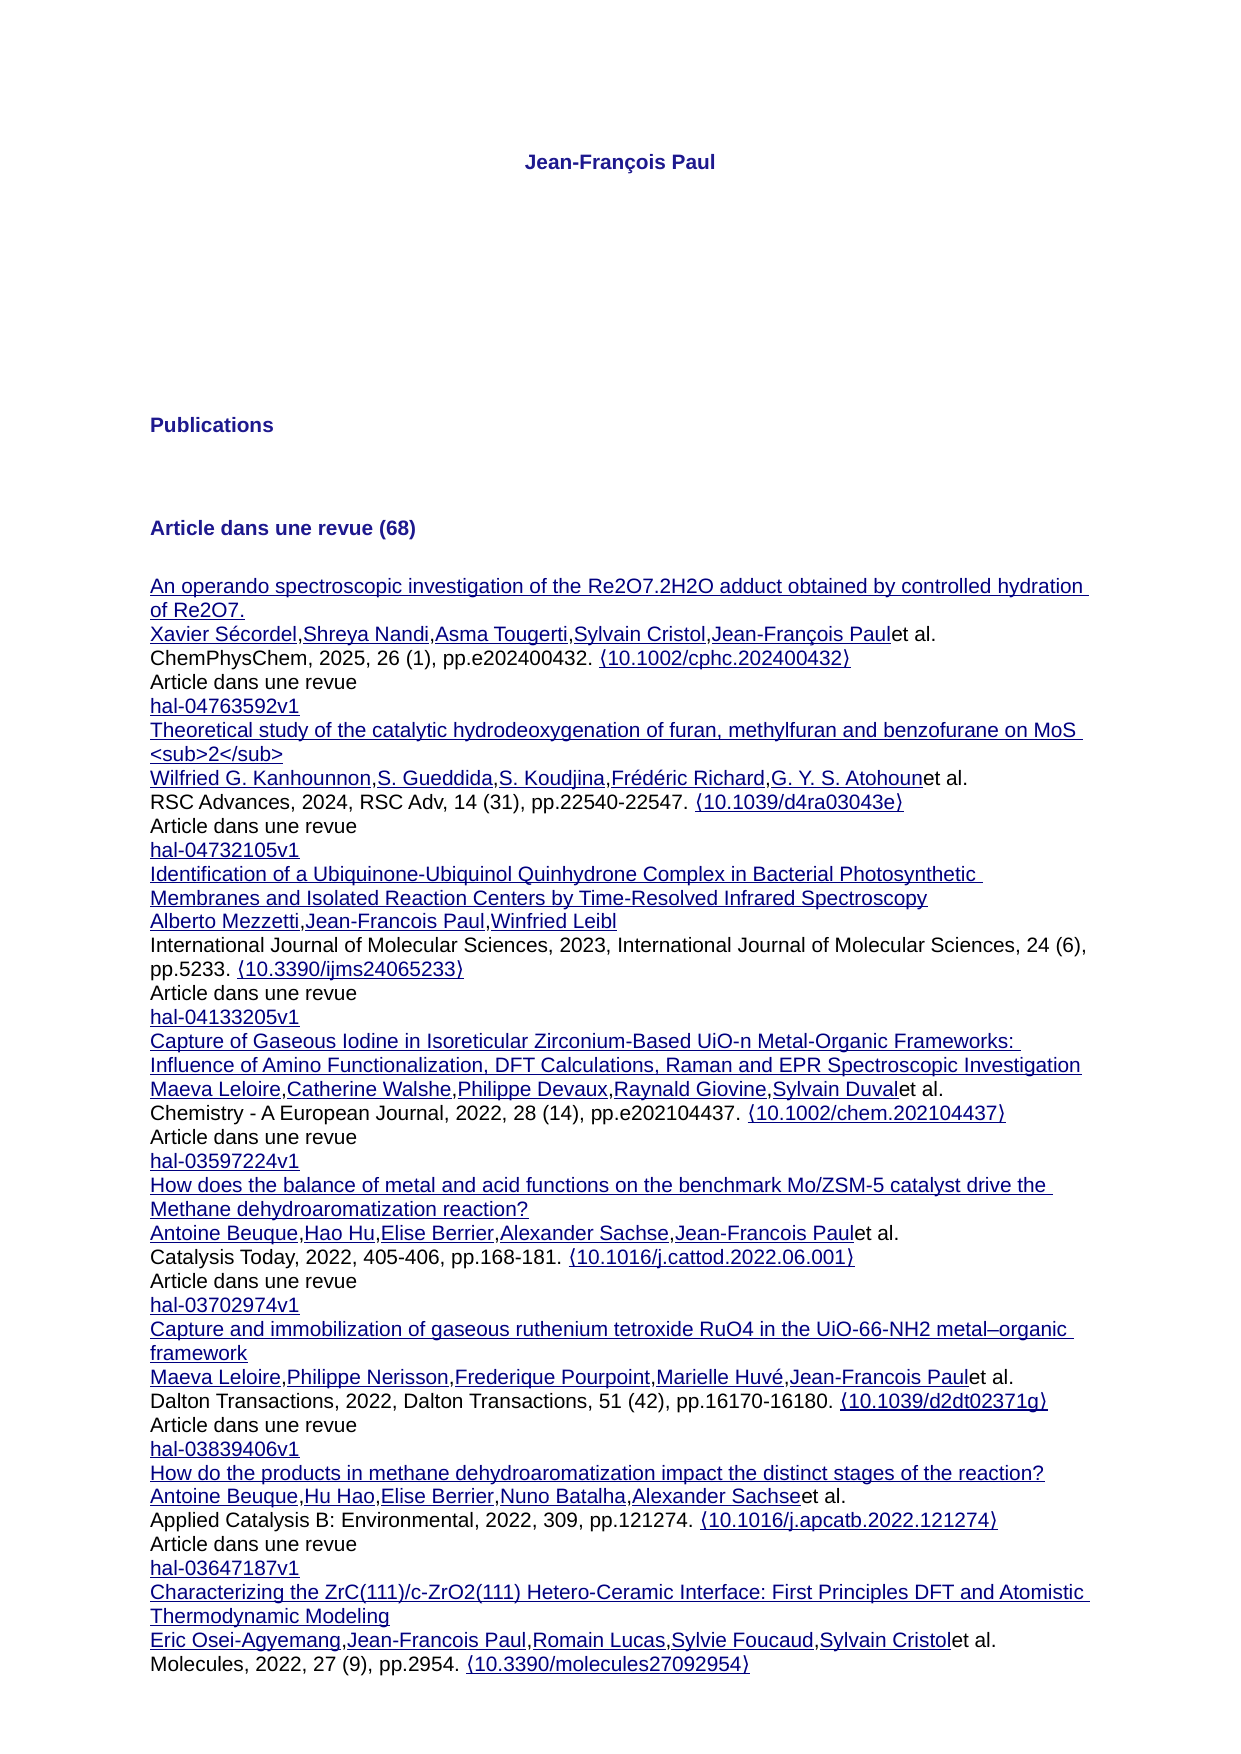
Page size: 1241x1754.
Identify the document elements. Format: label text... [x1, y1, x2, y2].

table_cell Characterizing the ZrC(111)/c-ZrO2(111) Hetero-Ceramic Interface: First Principles DFT and Atomistic [150, 1580, 1090, 1601]
table_cell Capture and immobilization of gaseous ruthenium tetroxide RuO4 in the UiO-66-NH2 metal–organic framework Maeva Leloire,Philippe Nerisson,Frederique Pourpoint,Marielle Huvé,Jean-Francois Paulet al. Dalton Transactions, 2022, Dalton Transactions, 51 (42), pp.16170-16180. ⟨10.1039/d2dt02371g⟩ Article dans une revue hal-03839406v1 [150, 1317, 1090, 1460]
table_cell Capture of Gaseous Iodine in Isoreticular Zirconium‐Based UiO‐n Metal‐Organic Frameworks: Influence of Amino Functionalization, DFT Calculations, Raman and EPR Spectroscopic Investigation Maeva Leloire,Catherine Walshe,Philippe Devaux,Raynald Giovine,Sylvain Duvalet al. Chemistry - A European Journal, 2022, 28 (14), pp.e202104437. ⟨10.1002/chem.202104437⟩ Article dans une revue hal-03597224v1 [150, 1029, 1090, 1173]
subtitle Article dans une revue (68) [150, 516, 1090, 539]
table_cell How do the products in methane dehydroaromatization impact the distinct stages of the reaction? Antoine Beuque,Hu Hao,Elise Berrier,Nuno Batalha,Alexander Sachseet al. Applied Catalysis B: Environmental, 2022, 309, pp.121274. ⟨10.1016/j.apcatb.2022.121274⟩ Article dans une revue hal-03647187v1 [150, 1460, 1090, 1580]
table_cell Thermodynamic Modeling Eric Osei-Agyemang,Jean-Francois Paul,Romain Lucas,Sylvie Foucaud,Sylvain Cristolet al. Molecules, 2022, 27 (9), pp.2954. ⟨10.3390/molecules27092954⟩ [150, 1602, 1090, 1676]
table_header An operando spectroscopic investigation of the Re2O7.2H2O adduct obtained by controlled hydration of Re2O7. Xavier Sécordel,Shreya Nandi,Asma Tougerti,Sylvain Cristol,Jean-François Paulet al. ChemPhysChem, 2025, 26 (1), pp.e202400432. ⟨10.1002/cphc.202400432⟩ Article dans une revue hal-04763592v1 [150, 574, 1090, 718]
subtitle Jean-François Paul [150, 150, 1090, 174]
table_cell How does the balance of metal and acid functions on the benchmark Mo/ZSM-5 catalyst drive the Methane dehydroaromatization reaction? Antoine Beuque,Hao Hu,Elise Berrier,Alexander Sachse,Jean-Francois Paulet al. Catalysis Today, 2022, 405-406, pp.168-181. ⟨10.1016/j.cattod.2022.06.001⟩ Article dans une revue hal-03702974v1 [150, 1173, 1090, 1317]
table_cell Theoretical study of the catalytic hydrodeoxygenation of furan, methylfuran and benzofurane on MoS <sub>2</sub> Wilfried G. Kanhounnon,S. Gueddida,S. Koudjina,Frédéric Richard,G. Y. S. Atohounet al. RSC Advances, 2024, RSC Adv, 14 (31), pp.22540-22547. ⟨10.1039/d4ra03043e⟩ Article dans une revue hal-04732105v1 [150, 718, 1090, 861]
table_cell Identification of a Ubiquinone-Ubiquinol Quinhydrone Complex in Bacterial Photosynthetic Membranes and Isolated Reaction Centers by Time-Resolved Infrared Spectroscopy Alberto Mezzetti,Jean-Francois Paul,Winfried Leibl International Journal of Molecular Sciences, 2023, International Journal of Molecular Sciences, 24 (6), pp.5233. ⟨10.3390/ijms24065233⟩ Article dans une revue hal-04133205v1 [150, 861, 1090, 1029]
subtitle Publications [150, 412, 1090, 436]
